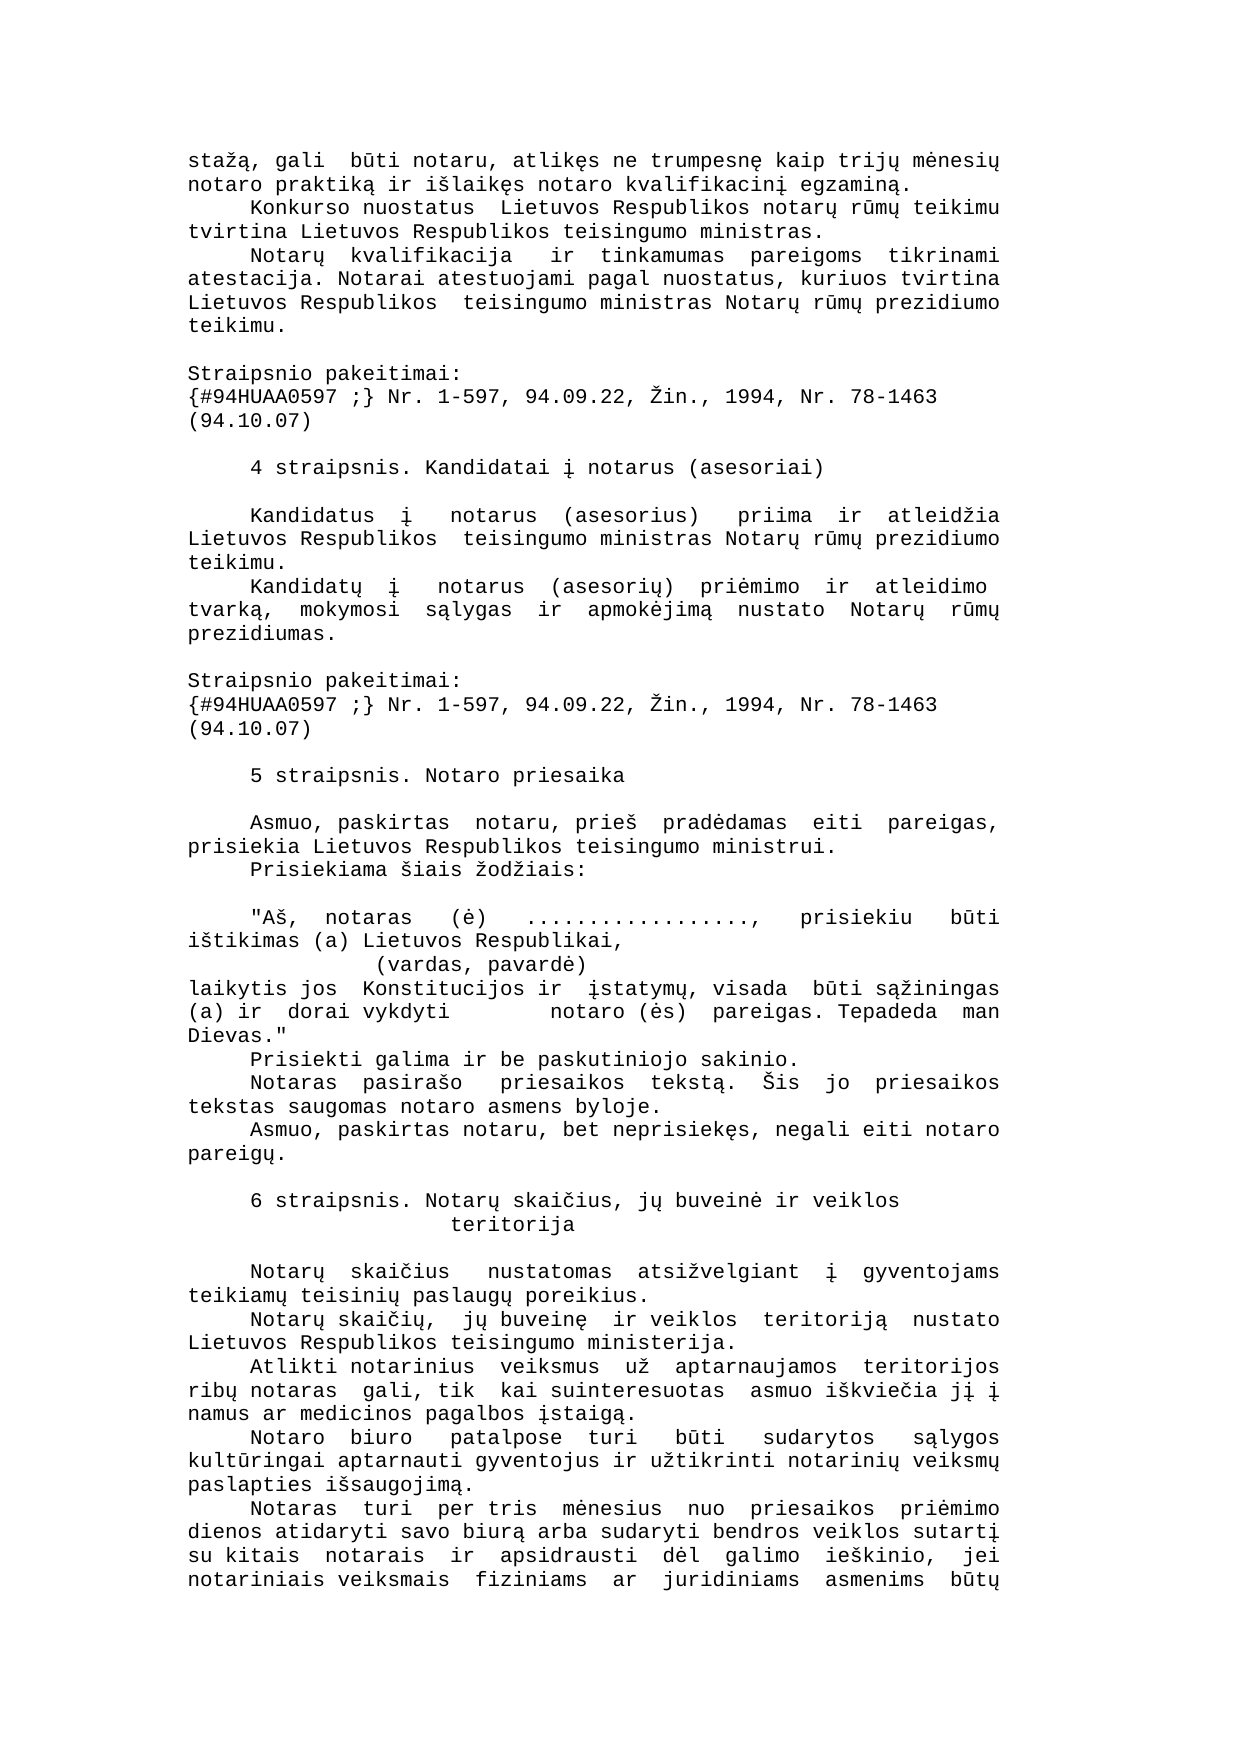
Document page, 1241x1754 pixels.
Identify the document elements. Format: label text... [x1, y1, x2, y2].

text tvarką, mokymosi sąlygas ir apmokėjimą nustato Notarų rūmų [187, 599, 1053, 623]
text 6 straipsnis. Notarų skaičius, jų buveinė ir veiklos [187, 1190, 1053, 1214]
text (a) ir dorai vykdyti notaro (ės) pareigas. Tepadeda man [187, 1001, 1053, 1025]
text Kandidatus į notarus (asesorius) priima ir atleidžia [187, 505, 1053, 528]
text teritorija [187, 1214, 1053, 1238]
text prezidiumas. [187, 623, 1053, 647]
text su kitais notarais ir apsidrausti dėl galimo ieškinio, jei [187, 1545, 1053, 1569]
text (vardas, pavardė) [187, 954, 1053, 978]
text stažą, gali būti notaru, atlikęs ne trumpesnę kaip trijų mėnesių [187, 150, 1053, 174]
text Lietuvos Respublikos teisingumo ministras Notarų rūmų prezidiumo [187, 528, 1053, 552]
text Notarų skaičių, jų buveinę ir veiklos teritoriją nustato [187, 1309, 1053, 1332]
text atestacija. Notarai atestuojami pagal nuostatus, kuriuos tvirtina [187, 268, 1053, 292]
text dienos atidaryti savo biurą arba sudaryti bendros veiklos sutartį [187, 1521, 1053, 1545]
text {#94HUAA0597 ;} Nr. 1-597, 94.09.22, Žin., 1994, Nr. 78-1463 (94.10.07) [187, 694, 1053, 741]
text Notarų skaičius nustatomas atsižvelgiant į gyventojams [187, 1261, 1053, 1285]
text prisiekia Lietuvos Respublikos teisingumo ministrui. [187, 836, 1053, 859]
text 5 straipsnis. Notaro priesaika [187, 765, 1053, 788]
text kultūringai aptarnauti gyventojus ir užtikrinti notarinių veiksmų [187, 1451, 1053, 1474]
text tekstas saugomas notaro asmens byloje. [187, 1096, 1053, 1119]
text notaro praktiką ir išlaikęs notaro kvalifikacinį egzaminą. [187, 174, 1053, 197]
text paslapties išsaugojimą. [187, 1474, 1053, 1498]
text laikytis jos Konstitucijos ir įstatymų, visada būti sąžiningas [187, 978, 1053, 1001]
text ištikimas (a) Lietuvos Respublikai, [187, 930, 1053, 954]
text Prisiekiama šiais žodžiais: [187, 859, 1053, 883]
text Lietuvos Respublikos teisingumo ministras Notarų rūmų prezidiumo [187, 292, 1053, 316]
text teikimu. [187, 316, 1053, 339]
text tvirtina Lietuvos Respublikos teisingumo ministras. [187, 221, 1053, 244]
text Kandidatų į notarus (asesorių) priėmimo ir atleidimo [187, 576, 1053, 599]
text Notaro biuro patalpose turi būti sudarytos sąlygos [187, 1427, 1053, 1451]
text Lietuvos Respublikos teisingumo ministerija. [187, 1332, 1053, 1356]
text Dievas." [187, 1025, 1053, 1048]
text teikiamų teisinių paslaugų poreikius. [187, 1285, 1053, 1309]
text Asmuo, paskirtas notaru, prieš pradėdamas eiti pareigas, [187, 812, 1053, 836]
text Asmuo, paskirtas notaru, bet neprisiekęs, negali eiti notaro [187, 1119, 1053, 1143]
text "Aš, notaras (ė) .................., prisiekiu būti [187, 907, 1053, 930]
text teikimu. [187, 552, 1053, 576]
text namus ar medicinos pagalbos įstaigą. [187, 1403, 1053, 1427]
text Atlikti notarinius veiksmus už aptarnaujamos teritorijos [187, 1356, 1053, 1379]
text Straipsnio pakeitimai: [187, 670, 1053, 694]
text Konkurso nuostatus Lietuvos Respublikos notarų rūmų teikimu [187, 197, 1053, 221]
text ribų notaras gali, tik kai suinteresuotas asmuo iškviečia jį į [187, 1379, 1053, 1403]
text Notaras turi per tris mėnesius nuo priesaikos priėmimo [187, 1498, 1053, 1521]
text {#94HUAA0597 ;} Nr. 1-597, 94.09.22, Žin., 1994, Nr. 78-1463 (94.10.07) [187, 386, 1053, 434]
text Prisiekti galima ir be paskutiniojo sakinio. [187, 1048, 1053, 1072]
text Straipsnio pakeitimai: [187, 363, 1053, 386]
text Notaras pasirašo priesaikos tekstą. Šis jo priesaikos [187, 1072, 1053, 1096]
text Notarų kvalifikacija ir tinkamumas pareigoms tikrinami [187, 244, 1053, 268]
text 4 straipsnis. Kandidatai į notarus (asesoriai) [187, 457, 1053, 481]
text pareigų. [187, 1143, 1053, 1167]
text notariniais veiksmais fiziniams ar juridiniams asmenims būtų [187, 1569, 1053, 1592]
